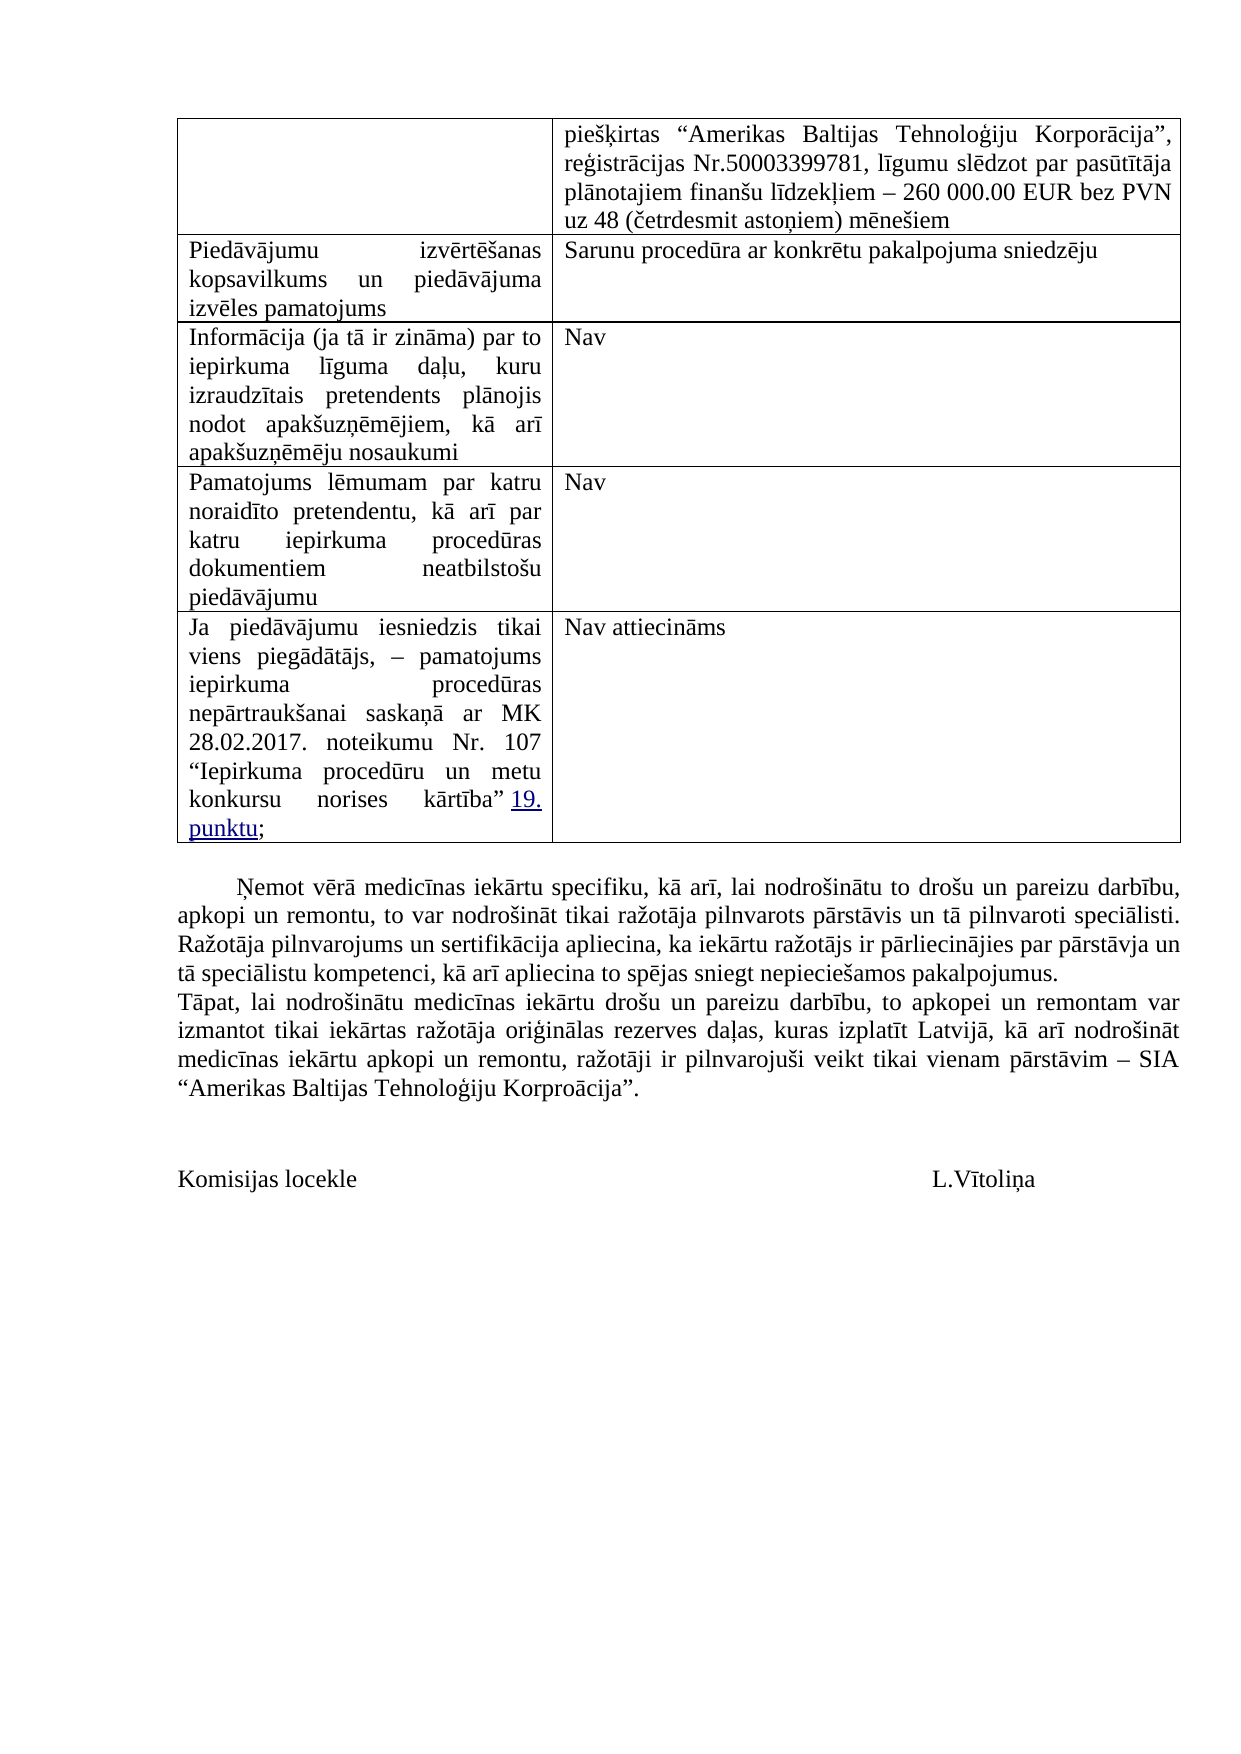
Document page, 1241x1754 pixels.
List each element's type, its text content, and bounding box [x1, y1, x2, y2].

table_cell Nav [553, 467, 1180, 611]
table_cell Nav [553, 323, 1180, 466]
table_cell Ja piedāvājumu iesniedzis tikai viens piegādātājs, – pamatojums iepirkuma procedūras nepārtraukšanai saskaņā ar MK 28.02.2017. noteikumu Nr. 107 “Iepirkuma procedūru un metu konkursu norises kārtība” 19. punktu; [178, 612, 552, 842]
table_cell Sarunu procedūra ar konkrētu pakalpojuma sniedzēju [553, 235, 1180, 321]
text Komisijas locekle L.Vītoliņa [177, 1164, 1181, 1193]
table_cell piešķirtas “Amerikas Baltijas Tehnoloģiju Korporācija”, reģistrācijas Nr.50003399781, līgumu slēdzot par pasūtītāja plānotajiem finanšu līdzekļiem – 260 000.00 EUR bez PVN uz 48 (četrdesmit astoņiem) mēnešiem [553, 119, 1180, 234]
text Ņemot vērā medicīnas iekārtu specifiku, kā arī, lai nodrošinātu to drošu un pareizu darbību, apkopi un remontu, to var nodrošināt tikai ražotāja pilnvarots pārstāvis un tā pilnvaroti speciālisti. Ražotāja pilnvarojums un sertifikācija apliecina, ka iekārtu ražotājs ir pārliecinājies par pārstāvja un tā speciālistu kompetenci, kā arī apliecina to spējas sniegt nepieciešamos pakalpojumus. [177, 872, 1181, 987]
table_cell Informācija (ja tā ir zināma) par to iepirkuma līguma daļu, kuru izraudzītais pretendents plānojis nodot apakšuzņēmējiem, kā arī apakšuzņēmēju nosaukumi [178, 323, 552, 466]
text Tāpat, lai nodrošinātu medicīnas iekārtu drošu un pareizu darbību, to apkopei un remontam var izmantot tikai iekārtas ražotāja oriģinālas rezerves daļas, kuras izplatīt Latvijā, kā arī nodrošināt medicīnas iekārtu apkopi un remontu, ražotāji ir pilnvarojuši veikt tikai vienam pārstāvim – SIA “Amerikas Baltijas Tehnoloģiju Korproācija”. [177, 987, 1181, 1102]
table_cell Pamatojums lēmumam par katru noraidīto pretendentu, kā arī par katru iepirkuma procedūras dokumentiem neatbilstošu piedāvājumu [178, 467, 552, 611]
table_cell Nav attiecināms [553, 612, 1180, 842]
table_cell [178, 119, 552, 234]
table_cell Piedāvājumu izvērtēšanas kopsavilkums un piedāvājuma izvēles pamatojums [178, 235, 552, 321]
